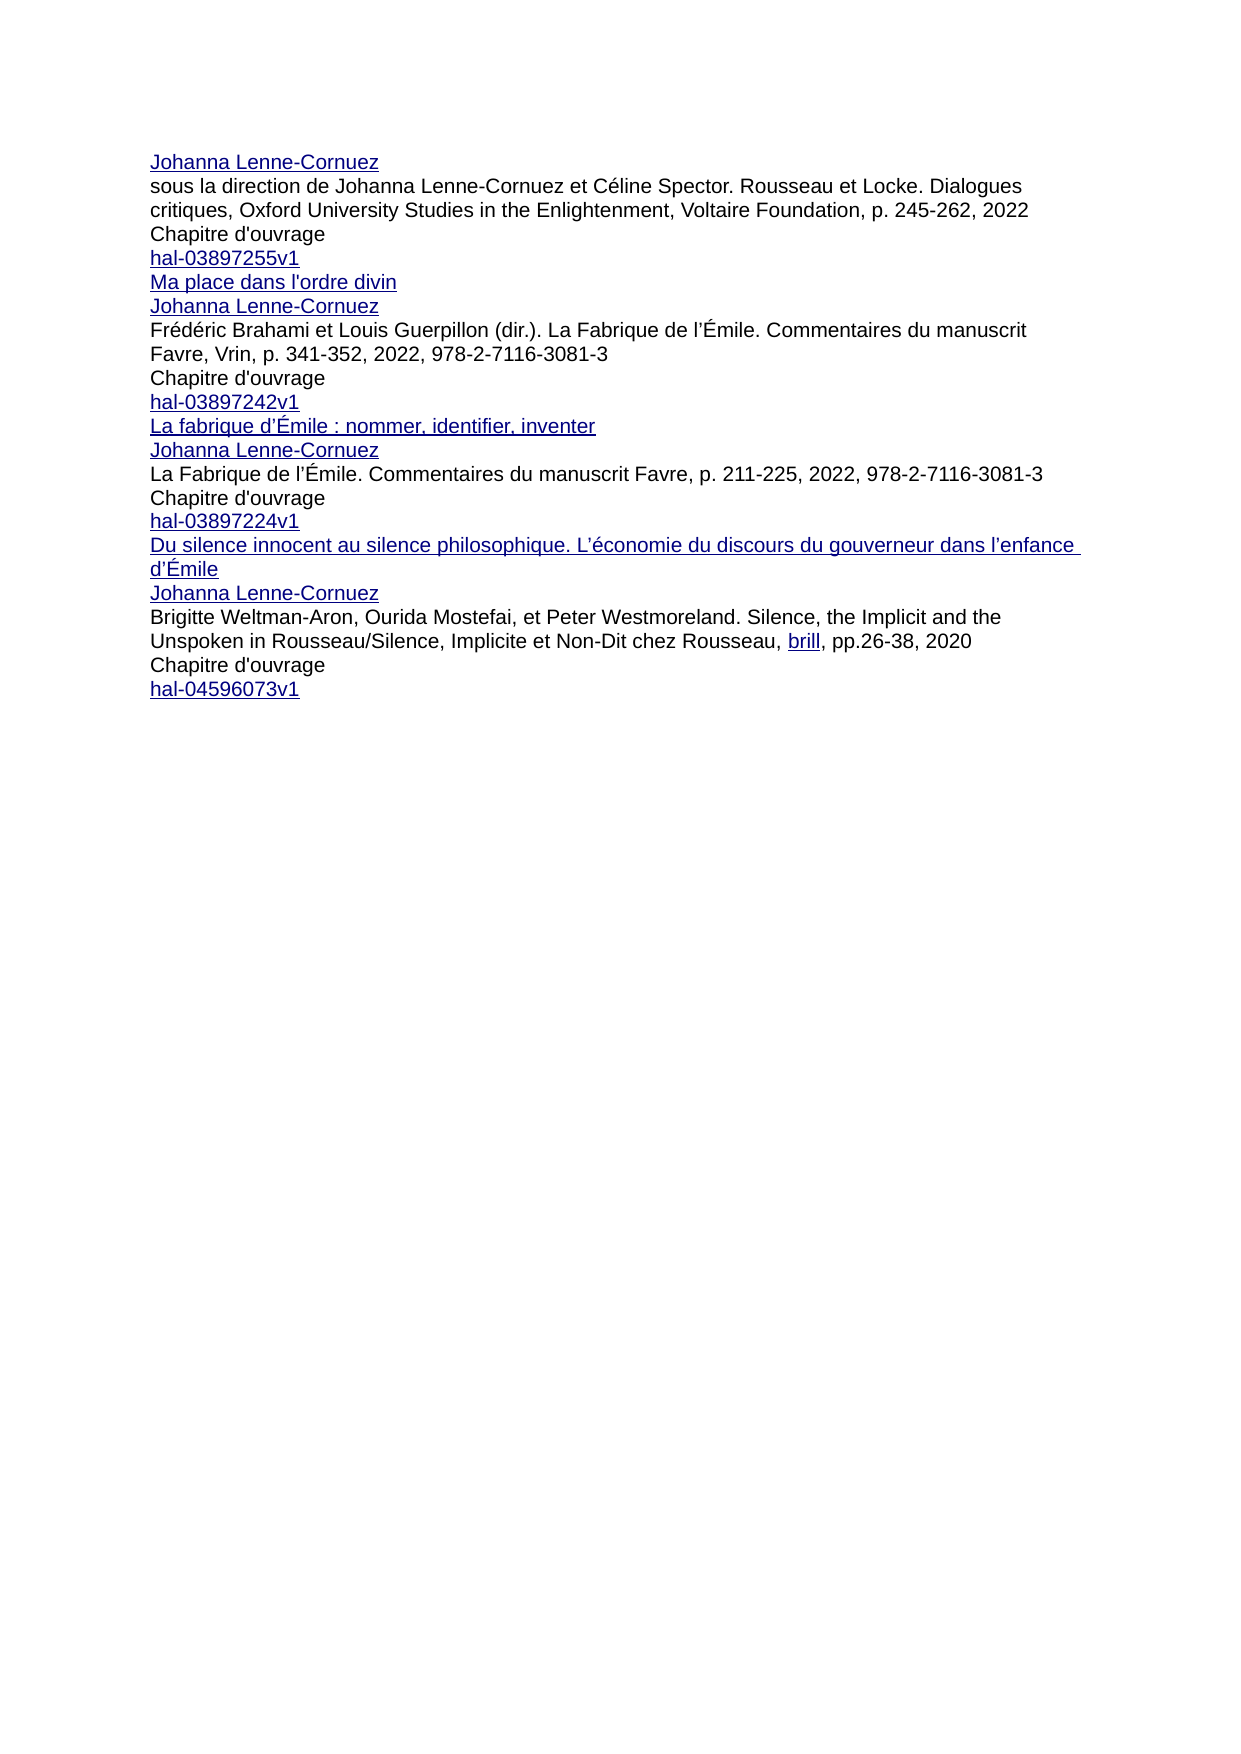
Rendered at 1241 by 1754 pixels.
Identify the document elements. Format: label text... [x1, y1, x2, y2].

table_cell Ma place dans l'ordre divin Johanna Lenne-Cornuez Frédéric Brahami et Louis Guerpillon (dir.). La Fabrique de l’Émile. Commentaires du manuscrit Favre, Vrin, p. 341-352, 2022, 978-2-7116-3081-3 Chapitre d'ouvrage hal-03897242v1 [150, 270, 1090, 413]
table_cell Du silence innocent au silence philosophique. L’économie du discours du gouverneur dans l’enfance d’Émile Johanna Lenne-Cornuez Brigitte Weltman-Aron, Ourida Mostefai, et Peter Westmoreland. Silence, the Implicit and the Unspoken in Rousseau/Silence, Implicite et Non-Dit chez Rousseau, brill, pp.26-38, 2020 Chapitre d'ouvrage hal-04596073v1 [150, 533, 1090, 701]
table_cell Johanna Lenne-Cornuez sous la direction de Johanna Lenne-Cornuez et Céline Spector. Rousseau et Locke. Dialogues critiques, Oxford University Studies in the Enlightenment, Voltaire Foundation, p. 245-262, 2022 Chapitre d'ouvrage hal-03897255v1 [150, 150, 1090, 270]
table_cell La fabrique d’Émile : nommer, identifier, inventer Johanna Lenne-Cornuez La Fabrique de l’Émile. Commentaires du manuscrit Favre, p. 211-225, 2022, 978-2-7116-3081-3 Chapitre d'ouvrage hal-03897224v1 [150, 414, 1090, 533]
